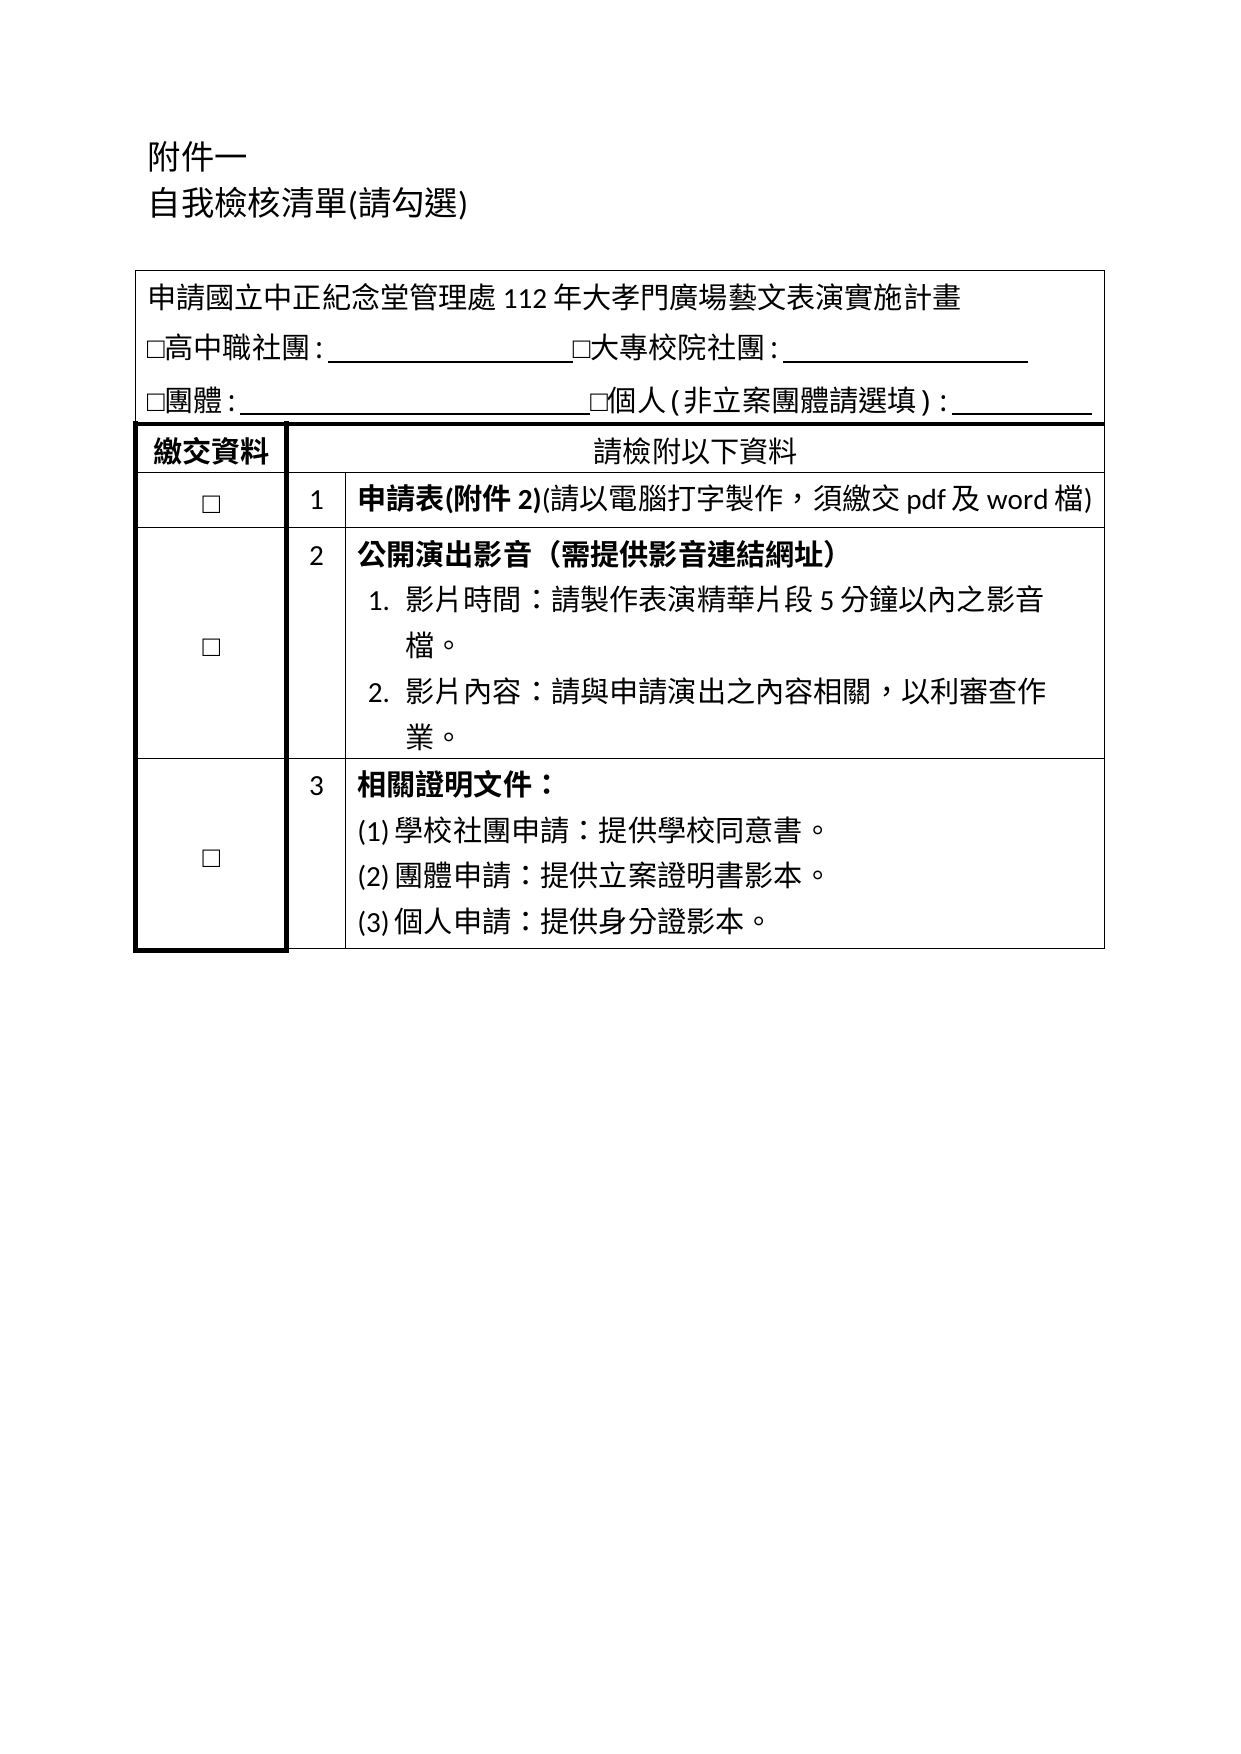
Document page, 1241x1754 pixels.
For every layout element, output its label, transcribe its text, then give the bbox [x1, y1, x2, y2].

table_cell □ [138, 759, 284, 948]
table_cell □ [138, 528, 284, 757]
text 自我檢核清單(請勾選) [148, 179, 1092, 224]
table_cell 公開演出影音（需提供影音連結網址） 影片時間：請製作表演精華片段5分鐘以內之影音檔。 影片內容：請與申請演出之內容相關，以利審查作業。 [346, 528, 1104, 757]
table_cell 請檢附以下資料 [289, 426, 1104, 472]
table_cell 繳交資料 [138, 426, 284, 472]
table_cell 相關證明文件： 學校社團申請：提供學校同意書。 團體申請：提供立案證明書影本。 個人申請：提供身分證影本。 [346, 759, 1104, 948]
table_header 申請國立中正紀念堂管理處112年大孝門廣場藝文表演實施計畫 □高中職社團: □大專校院社團: □團體: □個人(非立案團體請選填): [136, 271, 1104, 421]
table_cell 3 [289, 759, 345, 948]
table_cell 2 [289, 528, 345, 757]
table_cell 申請表(附件2)(請以電腦打字製作，須繳交pdf及word檔) [346, 473, 1104, 527]
list 附件一 [148, 133, 1092, 179]
table_cell □ [138, 473, 284, 527]
table_cell 1 [289, 473, 345, 527]
